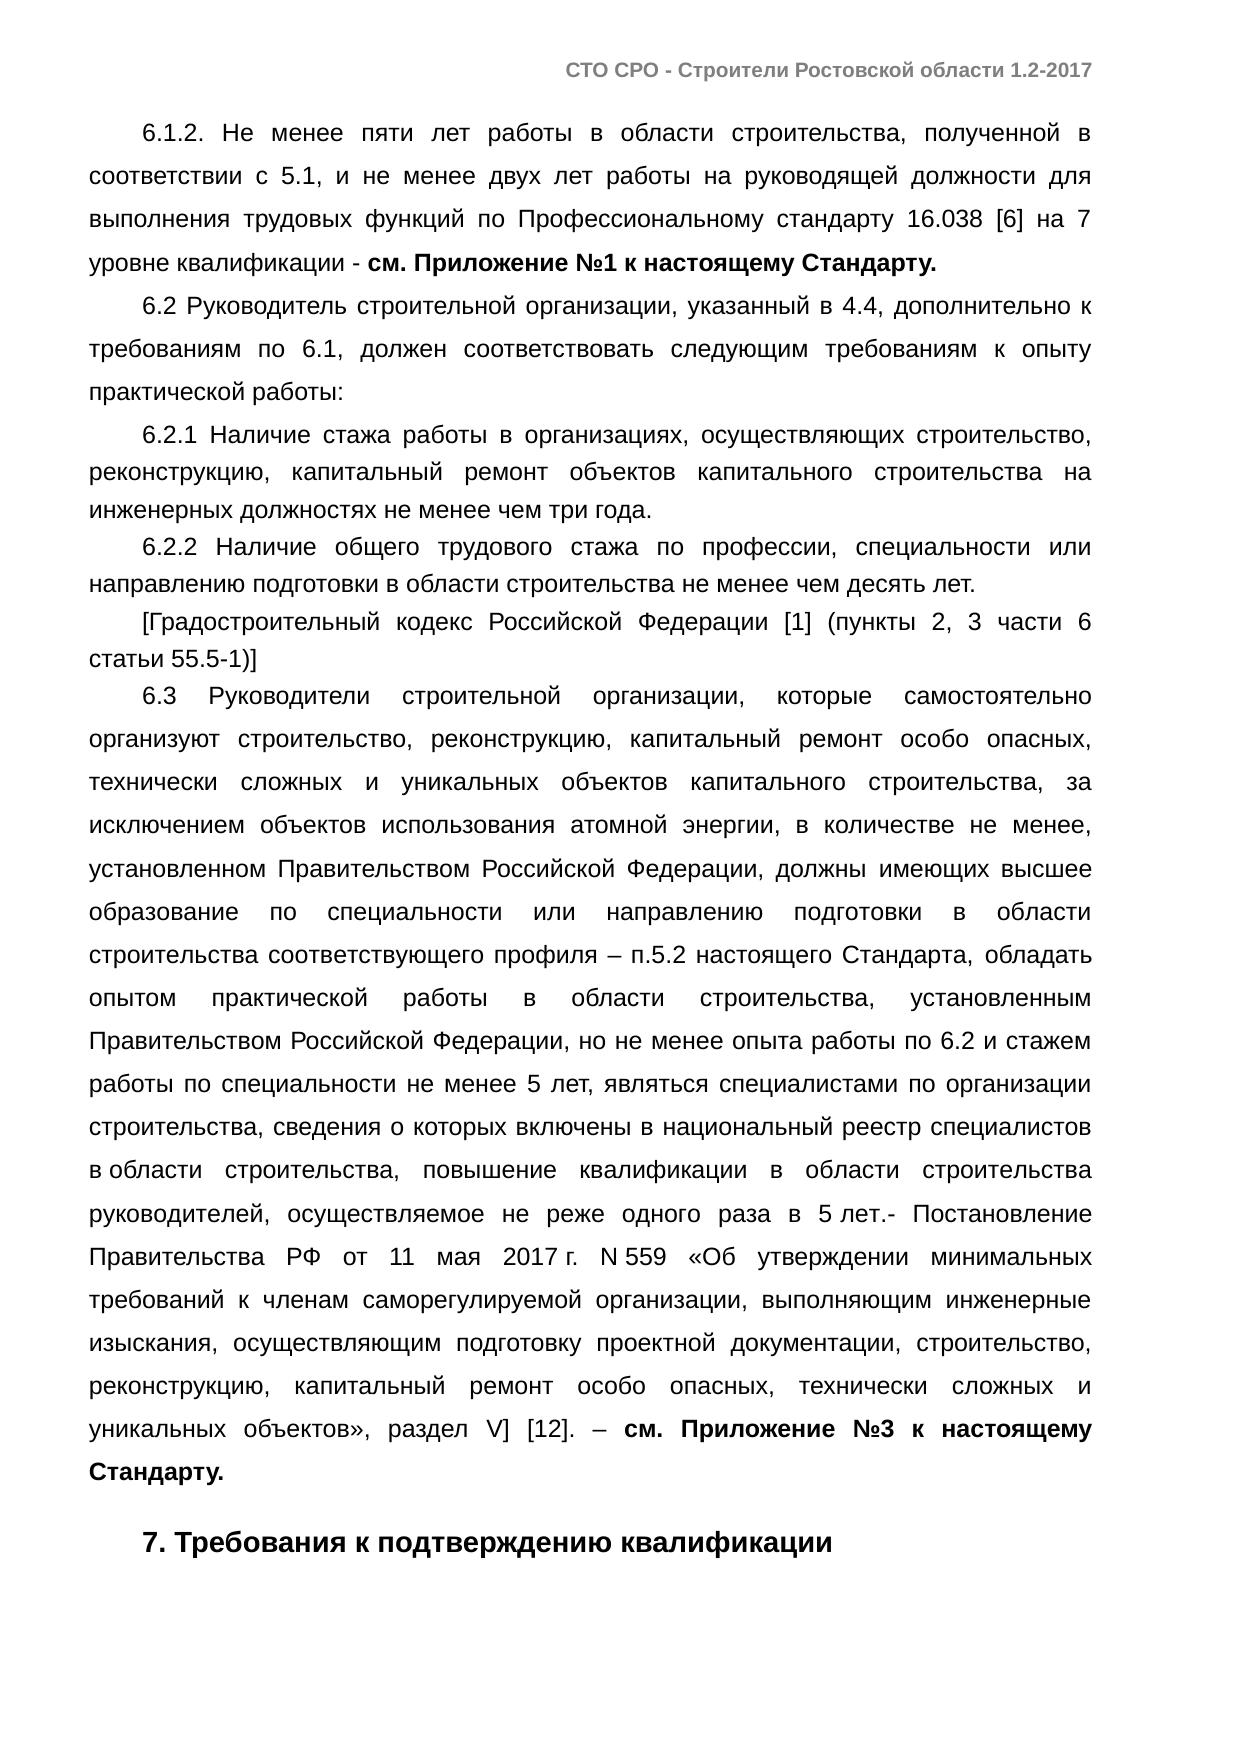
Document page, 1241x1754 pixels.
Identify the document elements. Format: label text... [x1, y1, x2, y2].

text 7. Требования к подтверждению квалификации [89, 1526, 1092, 1559]
text 6.3 Руководители строительной организации, которые самостоятельно организуют строительство, реконструкцию, капитальный ремонт особо опасных, технически сложных и уникальных объектов капитального строительства, за исключением объектов использования атомной энергии, в количестве не менее, установленном Правительством Российской Федерации, должны имеющих высшее образование по специальности или направлению подготовки в области строительства соответствующего профиля – п.5.2 настоящего Стандарта, обладать опытом практической работы в области строительства, установленным Правительством Российской Федерации, но не менее опыта работы по 6.2 и стажем работы по специальности не менее 5 лет, являться специалистами по организации строительства, сведения о которых включены в национальный реестр специалистов в области строительства, повышение квалификации в области строительства руководителей, осуществляемое не реже одного раза в 5 лет.- Постановление Правительства РФ от 11 мая 2017 г. N 559 «Об утверждении минимальных требований к членам саморегулируемой организации, выполняющим инженерные изыскания, осуществляющим подготовку проектной документации, строительство, реконструкцию, капитальный ремонт особо опасных, технически сложных и уникальных объектов», раздел V] [12]. – см. Приложение №3 к настоящему Стандарту. [89, 681, 1092, 1486]
text [Градостроительный кодекс Российской Федерации [1] (пункты 2, 3 части 6 статьи 55.5-1)] [89, 607, 1092, 673]
text 6.1.2. Не менее пяти лет работы в области строительства, полученной в соответствии с 5.1, и не менее двух лет работы на руководящей должности для выполнения трудовых функций по Профессиональному стандарту 16.038 [6] на 7 уровне квалификации - см. Приложение №1 к настоящему Стандарту. [89, 118, 1092, 276]
text 6.2 Руководитель строительной организации, указанный в 4.4, дополнительно к требованиям по 6.1, должен соответствовать следующим требованиям к опыту практической работы: [89, 291, 1092, 406]
text 6.2.2 Наличие общего трудового стажа по профессии, специальности или направлению подготовки в области строительства не менее чем десять лет. [89, 532, 1092, 598]
text 6.2.1 Наличие стажа работы в организациях, осуществляющих строительство, реконструкцию, капитальный ремонт объектов капитального строительства на инженерных должностях не менее чем три года. [89, 420, 1092, 523]
